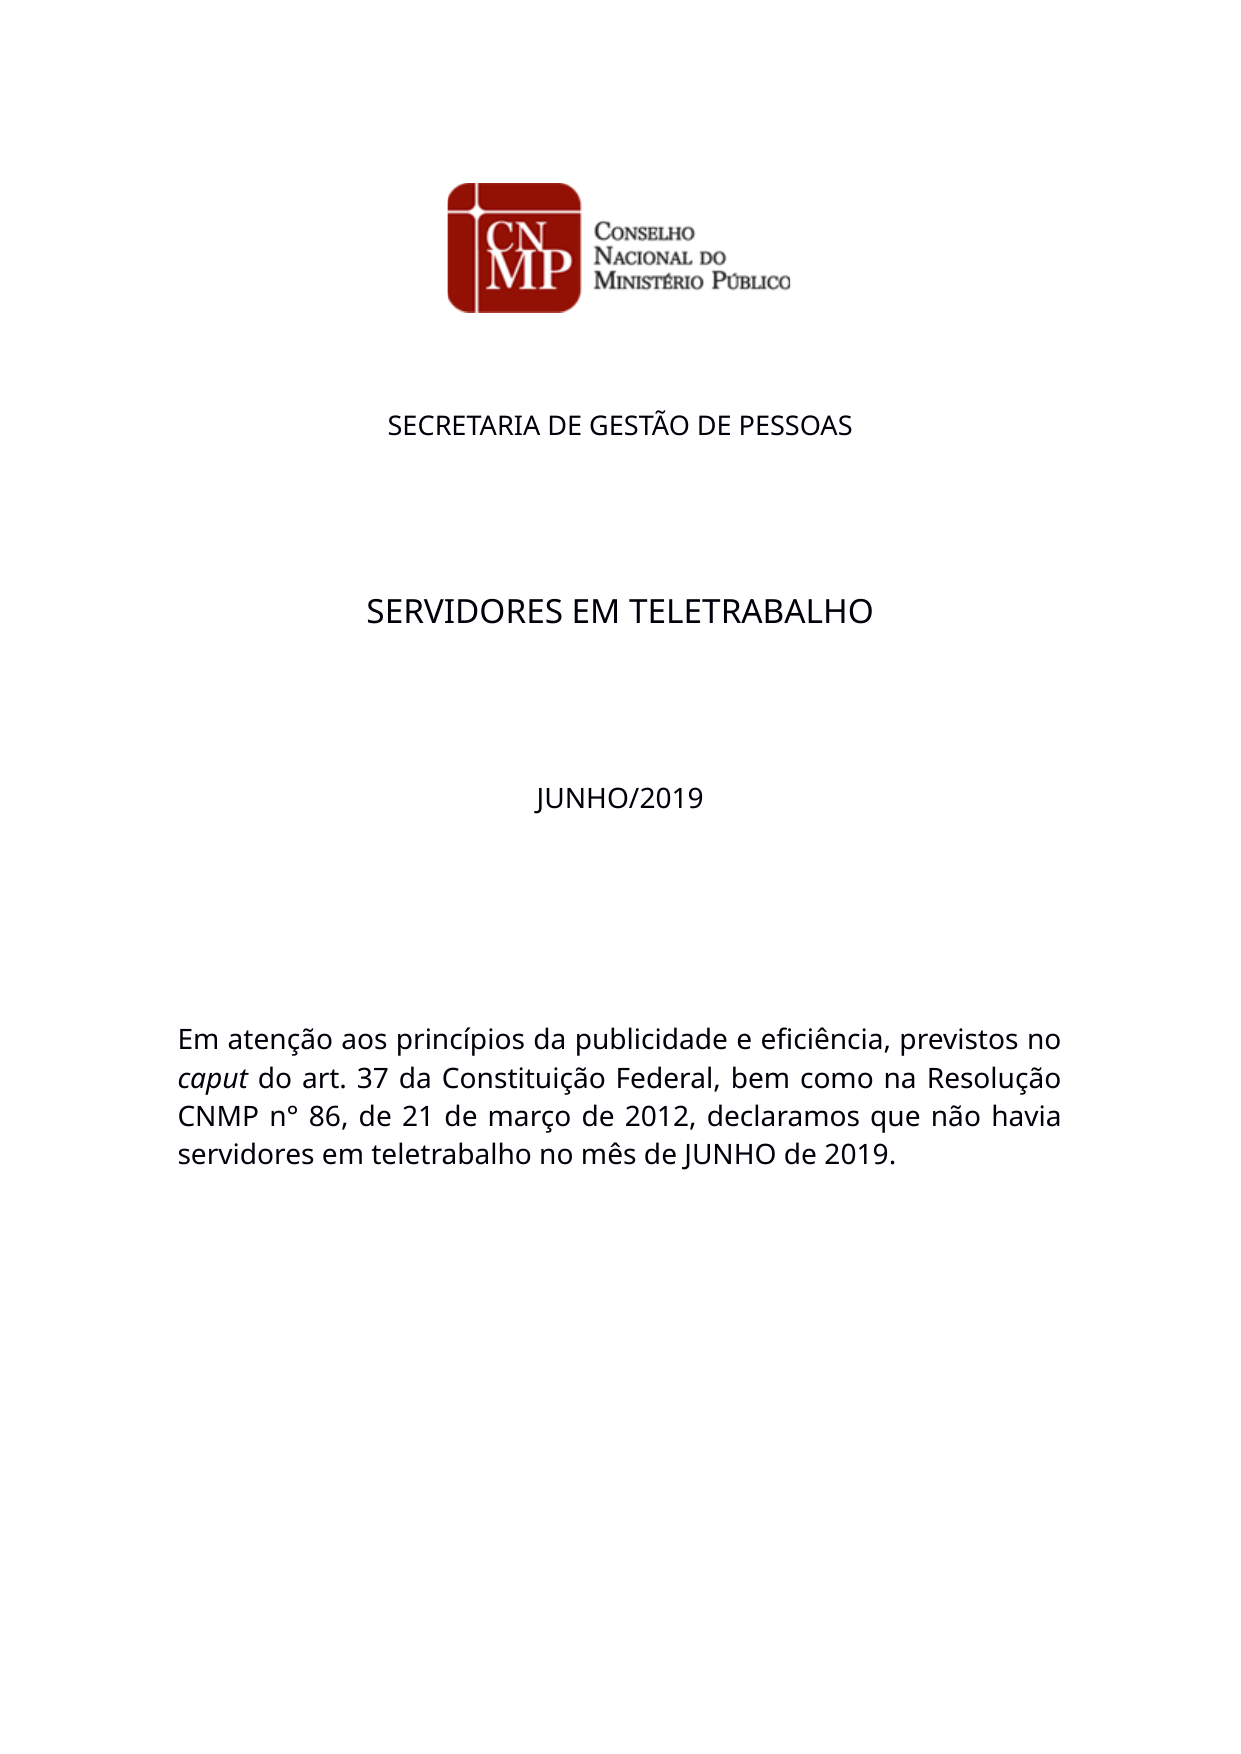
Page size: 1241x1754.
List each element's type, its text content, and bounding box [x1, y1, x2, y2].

text SECRETARIA DE GESTÃO DE PESSOAS [177, 407, 1063, 443]
text Em atenção aos princípios da publicidade e eficiência, previstos no caput do art. 37 da Constituição Federal, bem como na Resolução CNMP n° 86, de 21 de março de 2012, declaramos que não havia servidores em teletrabalho no mês de JUNHO de 2019. [177, 1020, 1063, 1173]
text SERVIDORES EM TELETRABALHO [177, 588, 1063, 633]
text JUNHO/2019 [177, 778, 1063, 817]
